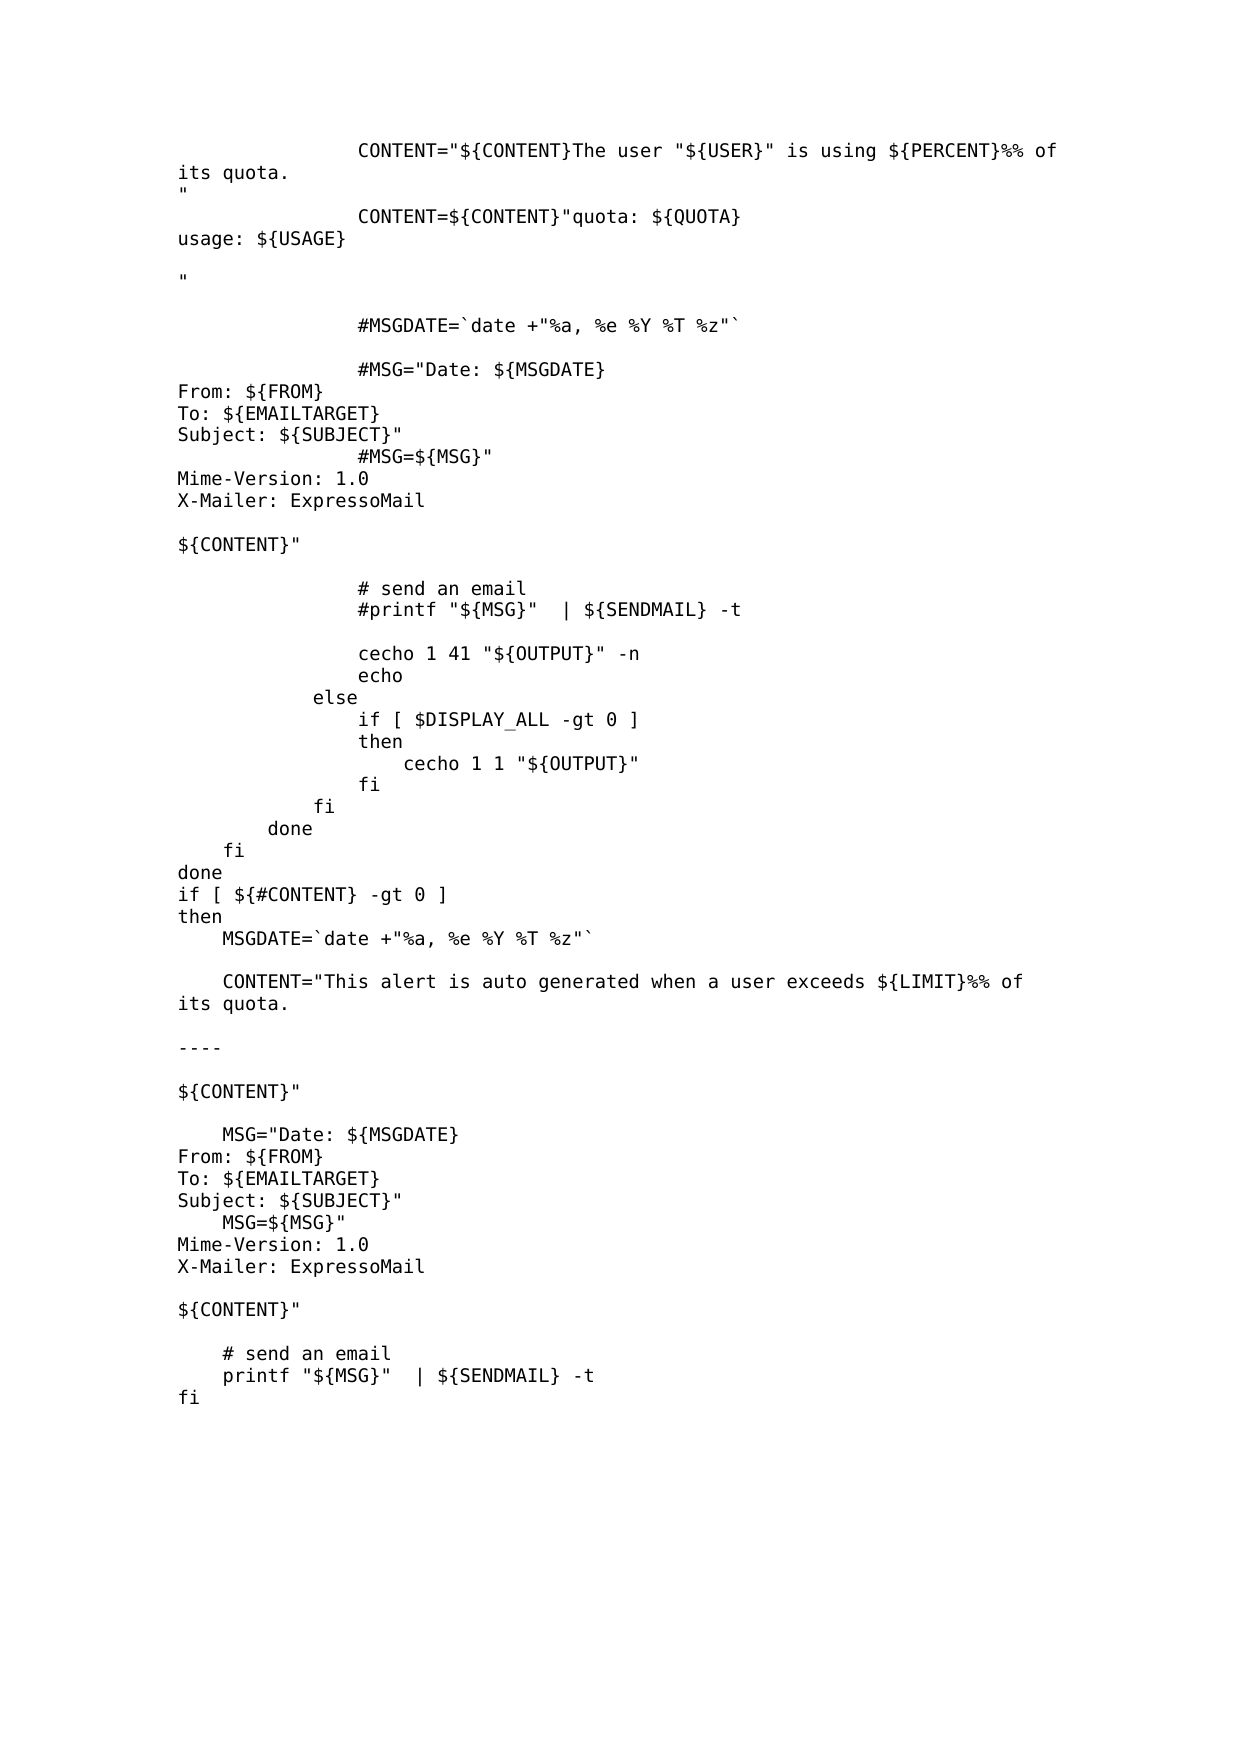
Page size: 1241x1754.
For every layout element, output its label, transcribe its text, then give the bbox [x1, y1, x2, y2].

text CONTENT="${CONTENT}The user "${USER}" is using ${PERCENT}%% of its quota. " CONTENT=${CONTENT}"quota: ${QUOTA} usage: ${USAGE} " #MSGDATE=`date +"%a, %e %Y %T %z"` #MSG="Date: ${MSGDATE} From: ${FROM} To: ${EMAILTARGET} Subject: ${SUBJECT}" #MSG=${MSG}" Mime-Version: 1.0 X-Mailer: ExpressoMail ${CONTENT}" # send an email #printf "${MSG}" | ${SENDMAIL} -t cecho 1 41 "${OUTPUT}" -n echo else if [ $DISPLAY_ALL -gt 0 ] then cecho 1 1 "${OUTPUT}" fi fi done fi done if [ ${#CONTENT} -gt 0 ] then MSGDATE=`date +"%a, %e %Y %T %z"` CONTENT="This alert is auto generated when a user exceeds ${LIMIT}%% of its quota. ---- ${CONTENT}" MSG="Date: ${MSGDATE} From: ${FROM} To: ${EMAILTARGET} Subject: ${SUBJECT}" MSG=${MSG}" Mime-Version: 1.0 X-Mailer: ExpressoMail ${CONTENT}" # send an email printf "${MSG}" | ${SENDMAIL} -t fi [177, 118, 1063, 1409]
